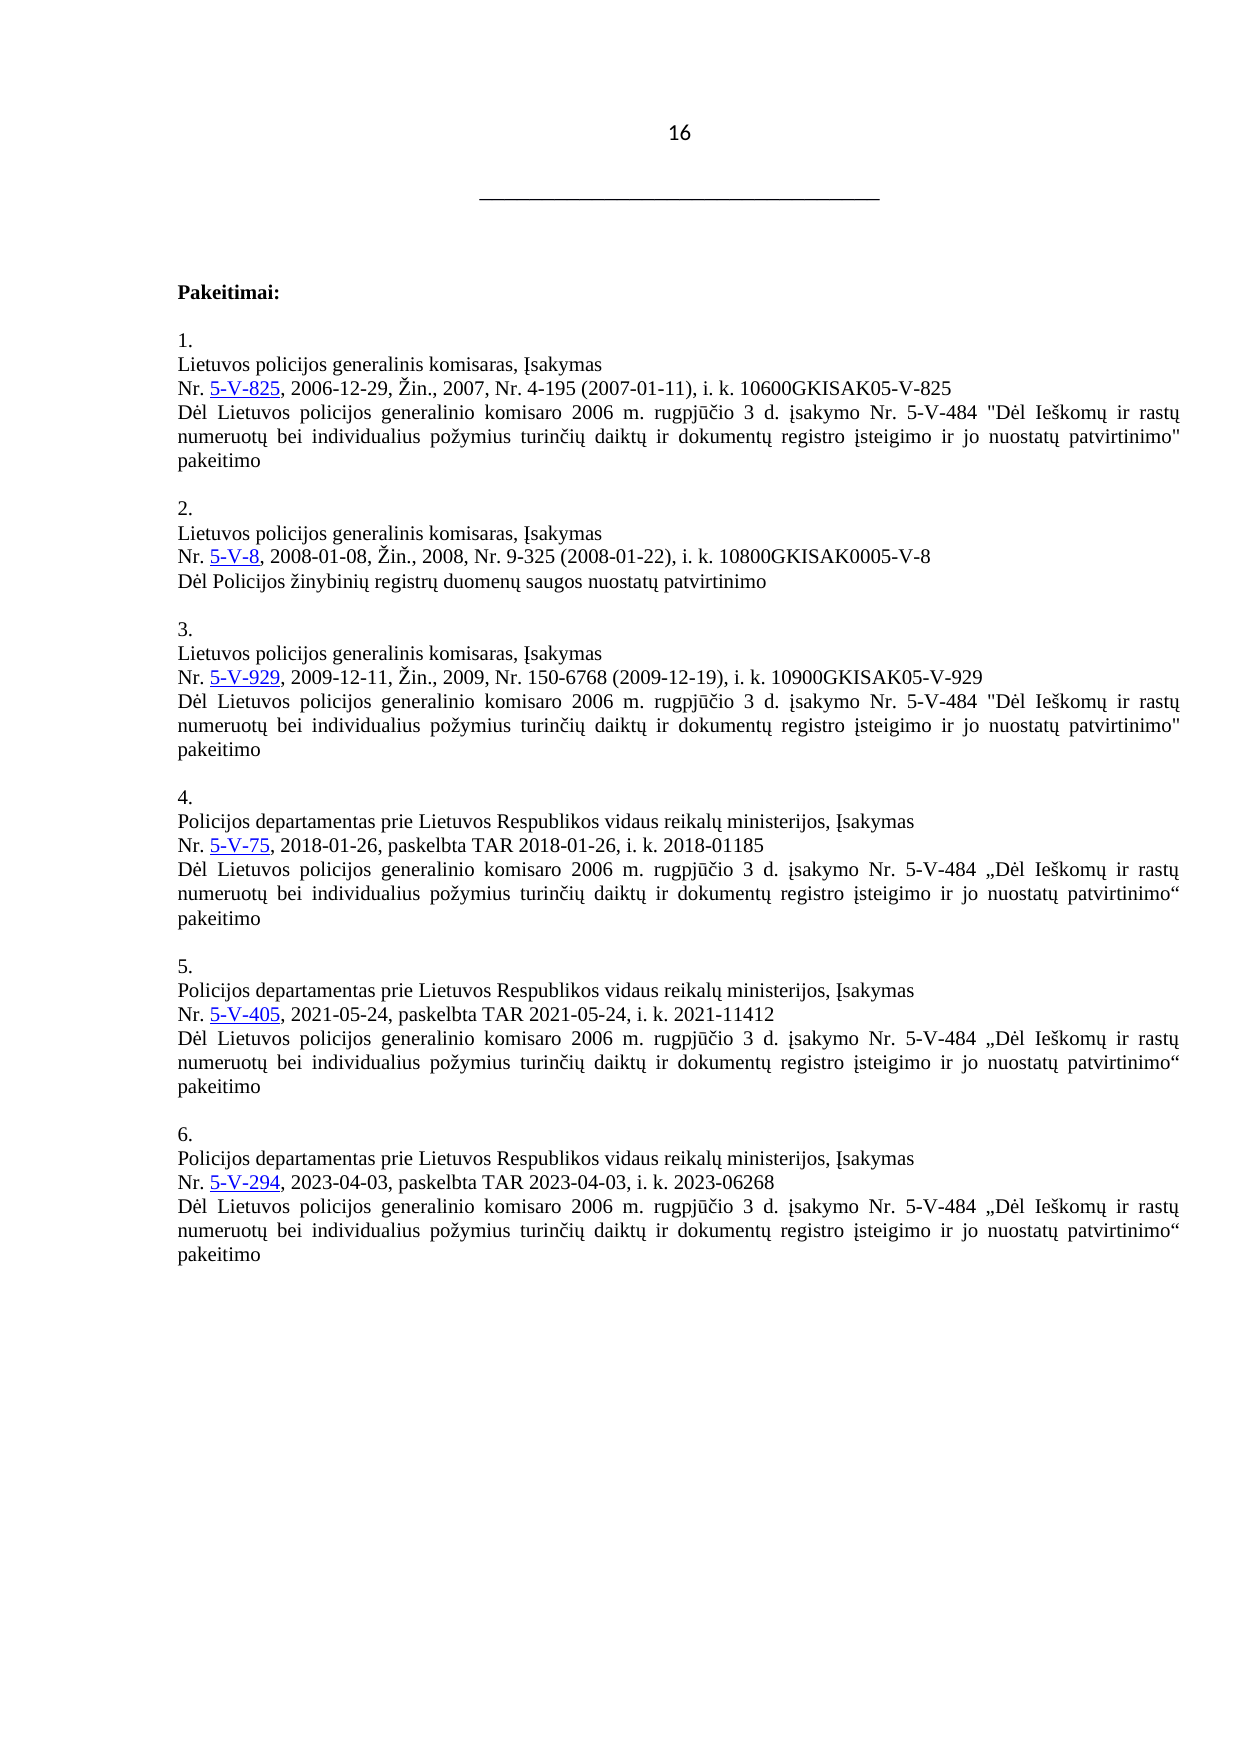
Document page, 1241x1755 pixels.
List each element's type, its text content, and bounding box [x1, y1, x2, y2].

text Dėl Lietuvos policijos generalinio komisaro 2006 m. rugpjūčio 3 d. įsakymo Nr. 5-V-484 „Dėl Ieškomų ir rastų numeruotų bei individualius požymius turinčių daiktų ir dokumentų registro įsteigimo ir jo nuostatų patvirtinimo“ pakeitimo [177, 1026, 1181, 1098]
text Dėl Lietuvos policijos generalinio komisaro 2006 m. rugpjūčio 3 d. įsakymo Nr. 5-V-484 "Dėl Ieškomų ir rastų numeruotų bei individualius požymius turinčių daiktų ir dokumentų registro įsteigimo ir jo nuostatų patvirtinimo" pakeitimo [177, 400, 1181, 472]
text 1. [177, 328, 1181, 352]
text 3. [177, 617, 1181, 641]
text 2. [177, 496, 1181, 520]
text 6. [177, 1122, 1181, 1146]
text Pakeitimai: [177, 280, 1181, 304]
text Dėl Lietuvos policijos generalinio komisaro 2006 m. rugpjūčio 3 d. įsakymo Nr. 5-V-484 „Dėl Ieškomų ir rastų numeruotų bei individualius požymius turinčių daiktų ir dokumentų registro įsteigimo ir jo nuostatų patvirtinimo“ pakeitimo [177, 857, 1181, 929]
text Dėl Lietuvos policijos generalinio komisaro 2006 m. rugpjūčio 3 d. įsakymo Nr. 5-V-484 „Dėl Ieškomų ir rastų numeruotų bei individualius požymius turinčių daiktų ir dokumentų registro įsteigimo ir jo nuostatų patvirtinimo“ pakeitimo [177, 1194, 1181, 1266]
text Lietuvos policijos generalinis komisaras, Įsakymas [177, 352, 1181, 376]
text Nr. 5-V-75, 2018-01-26, paskelbta TAR 2018-01-26, i. k. 2018-01185 [177, 833, 1181, 857]
text ________________________________ [177, 174, 1181, 203]
text Policijos departamentas prie Lietuvos Respublikos vidaus reikalų ministerijos, Įsakymas [177, 1146, 1181, 1170]
text Lietuvos policijos generalinis komisaras, Įsakymas [177, 641, 1181, 665]
text Nr. 5-V-405, 2021-05-24, paskelbta TAR 2021-05-24, i. k. 2021-11412 [177, 1002, 1181, 1026]
text 4. [177, 785, 1181, 809]
text Nr. 5-V-825, 2006-12-29, Žin., 2007, Nr. 4-195 (2007-01-11), i. k. 10600GKISAK05-V-825 [177, 376, 1181, 400]
text Policijos departamentas prie Lietuvos Respublikos vidaus reikalų ministerijos, Įsakymas [177, 978, 1181, 1002]
text Nr. 5-V-294, 2023-04-03, paskelbta TAR 2023-04-03, i. k. 2023-06268 [177, 1170, 1181, 1194]
text 5. [177, 953, 1181, 978]
text Lietuvos policijos generalinis komisaras, Įsakymas [177, 520, 1181, 544]
text Nr. 5-V-929, 2009-12-11, Žin., 2009, Nr. 150-6768 (2009-12-19), i. k. 10900GKISAK05-V-929 [177, 665, 1181, 689]
text Dėl Lietuvos policijos generalinio komisaro 2006 m. rugpjūčio 3 d. įsakymo Nr. 5-V-484 "Dėl Ieškomų ir rastų numeruotų bei individualius požymius turinčių daiktų ir dokumentų registro įsteigimo ir jo nuostatų patvirtinimo" pakeitimo [177, 689, 1181, 761]
text Nr. 5-V-8, 2008-01-08, Žin., 2008, Nr. 9-325 (2008-01-22), i. k. 10800GKISAK0005-V-8 [177, 544, 1181, 568]
text Policijos departamentas prie Lietuvos Respublikos vidaus reikalų ministerijos, Įsakymas [177, 809, 1181, 833]
text Dėl Policijos žinybinių registrų duomenų saugos nuostatų patvirtinimo [177, 568, 1181, 593]
